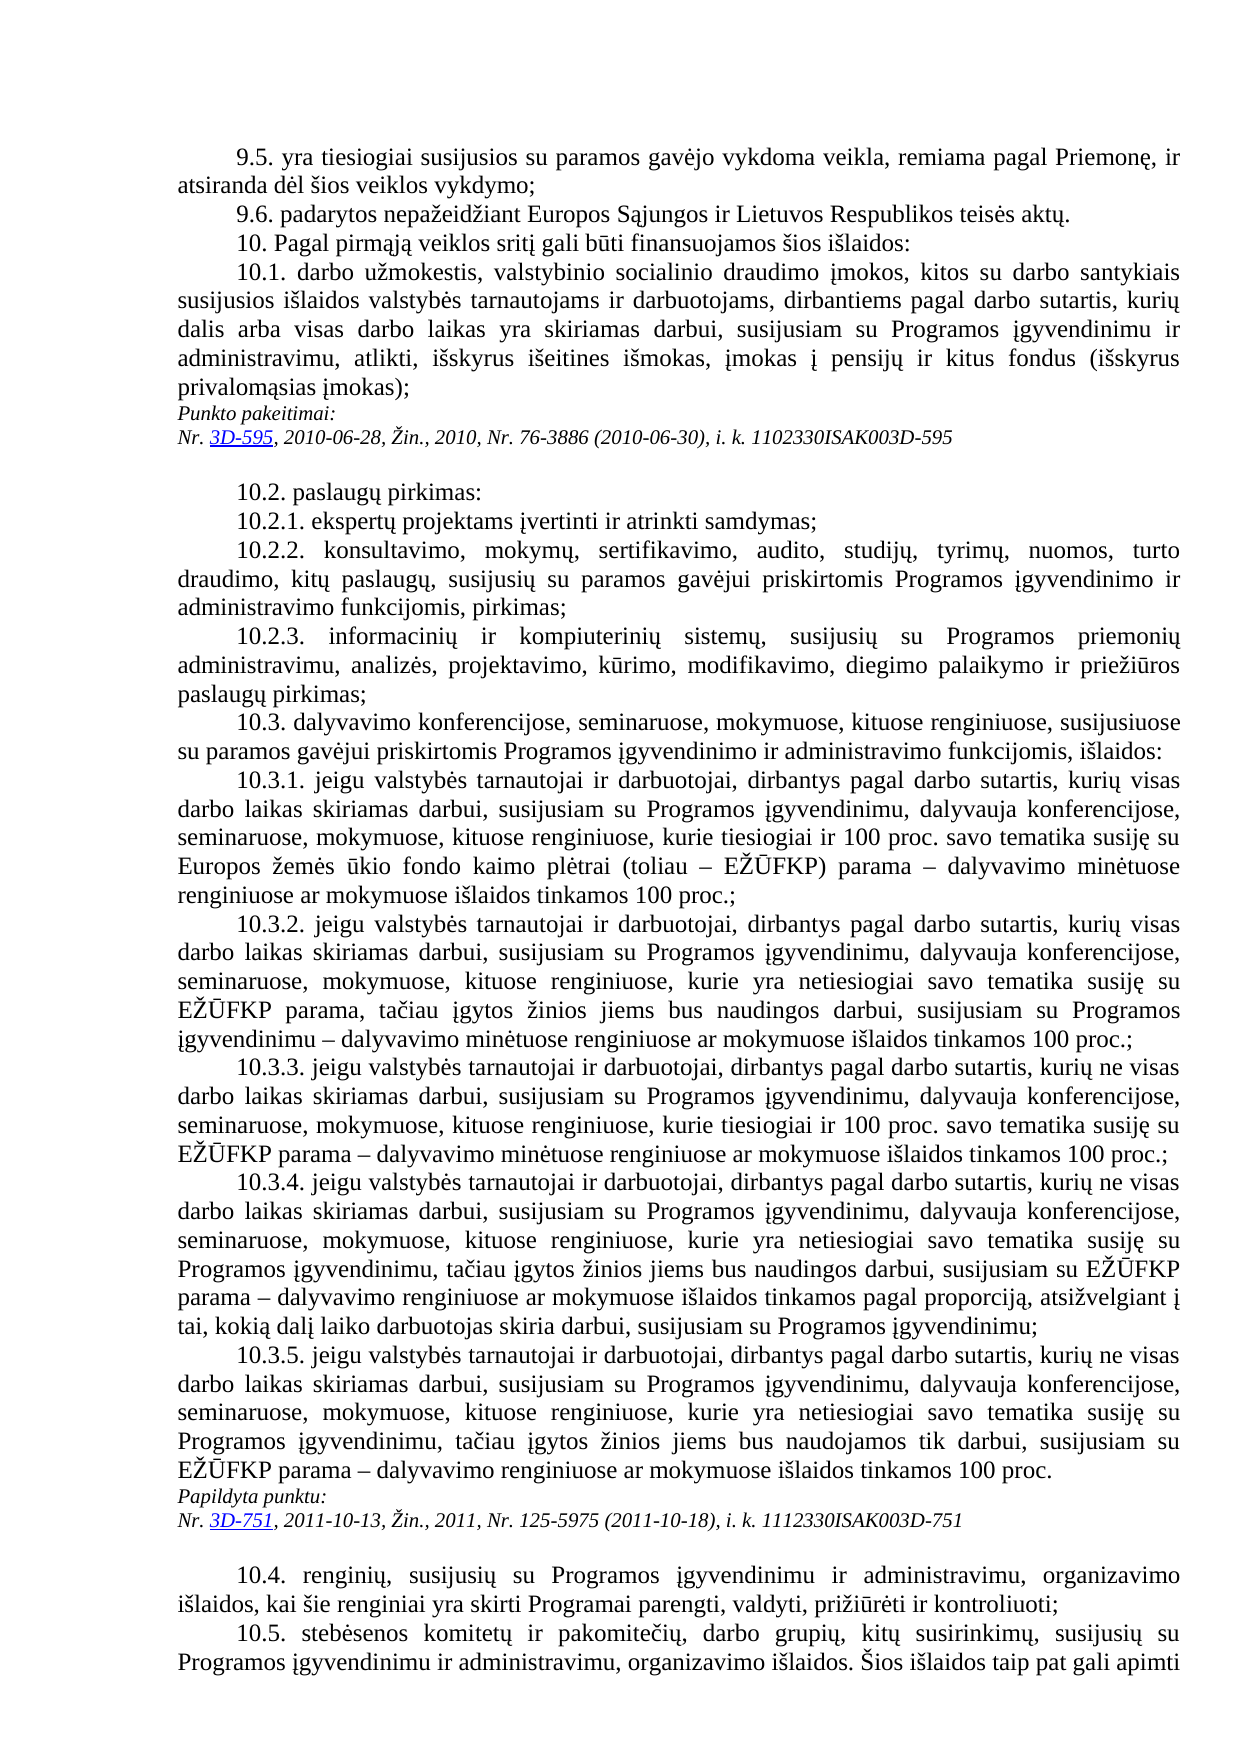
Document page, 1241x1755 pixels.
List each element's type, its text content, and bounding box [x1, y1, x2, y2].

text 10. Pagal pirmąją veiklos sritį gali būti finansuojamos šios išlaidos: [177, 228, 1181, 257]
text 9.5. yra tiesiogiai susijusios su paramos gavėjo vykdoma veikla, remiama pagal Priemonę, ir atsiranda dėl šios veiklos vykdymo; [177, 142, 1181, 199]
text 10.2. paslaugų pirkimas: [177, 477, 1181, 506]
text 10.2.3. informacinių ir kompiuterinių sistemų, susijusių su Programos priemonių administravimu, analizės, projektavimo, kūrimo, modifikavimo, diegimo palaikymo ir priežiūros paslaugų pirkimas; [177, 621, 1181, 707]
text 10.3. dalyvavimo konferencijose, seminaruose, mokymuose, kituose renginiuose, susijusiuose su paramos gavėjui priskirtomis Programos įgyvendinimo ir administravimo funkcijomis, išlaidos: [177, 707, 1181, 765]
text Papildyta punktu: [177, 1484, 1181, 1508]
text 10.3.1. jeigu valstybės tarnautojai ir darbuotojai, dirbantys pagal darbo sutartis, kurių visas darbo laikas skiriamas darbui, susijusiam su Programos įgyvendinimu, dalyvauja konferencijose, seminaruose, mokymuose, kituose renginiuose, kurie tiesiogiai ir 100 proc. savo tematika susiję su Europos žemės ūkio fondo kaimo plėtrai (toliau – EŽŪFKP) parama – dalyvavimo minėtuose renginiuose ar mokymuose išlaidos tinkamos 100 proc.; [177, 765, 1181, 909]
text Nr. 3D-751, 2011-10-13, Žin., 2011, Nr. 125-5975 (2011-10-18), i. k. 1112330ISAK003D-751 [177, 1508, 1181, 1532]
text 10.3.3. jeigu valstybės tarnautojai ir darbuotojai, dirbantys pagal darbo sutartis, kurių ne visas darbo laikas skiriamas darbui, susijusiam su Programos įgyvendinimu, dalyvauja konferencijose, seminaruose, mokymuose, kituose renginiuose, kurie tiesiogiai ir 100 proc. savo tematika susiję su EŽŪFKP parama – dalyvavimo minėtuose renginiuose ar mokymuose išlaidos tinkamos 100 proc.; [177, 1052, 1181, 1167]
text 10.4. renginių, susijusių su Programos įgyvendinimu ir administravimu, organizavimo išlaidos, kai šie renginiai yra skirti Programai parengti, valdyti, prižiūrėti ir kontroliuoti; [177, 1561, 1181, 1618]
text Punkto pakeitimai: [177, 401, 1181, 424]
text 10.2.1. ekspertų projektams įvertinti ir atrinkti samdymas; [177, 506, 1181, 535]
text 10.2.2. konsultavimo, mokymų, sertifikavimo, audito, studijų, tyrimų, nuomos, turto draudimo, kitų paslaugų, susijusių su paramos gavėjui priskirtomis Programos įgyvendinimo ir administravimo funkcijomis, pirkimas; [177, 535, 1181, 621]
text 10.1. darbo užmokestis, valstybinio socialinio draudimo įmokos, kitos su darbo santykiais susijusios išlaidos valstybės tarnautojams ir darbuotojams, dirbantiems pagal darbo sutartis, kurių dalis arba visas darbo laikas yra skiriamas darbui, susijusiam su Programos įgyvendinimu ir administravimu, atlikti, išskyrus išeitines išmokas, įmokas į pensijų ir kitus fondus (išskyrus privalomąsias įmokas); [177, 257, 1181, 401]
text 10.3.5. jeigu valstybės tarnautojai ir darbuotojai, dirbantys pagal darbo sutartis, kurių ne visas darbo laikas skiriamas darbui, susijusiam su Programos įgyvendinimu, dalyvauja konferencijose, seminaruose, mokymuose, kituose renginiuose, kurie yra netiesiogiai savo tematika susiję su Programos įgyvendinimu, tačiau įgytos žinios jiems bus naudojamos tik darbui, susijusiam su EŽŪFKP parama – dalyvavimo renginiuose ar mokymuose išlaidos tinkamos 100 proc. [177, 1340, 1181, 1484]
text 10.3.4. jeigu valstybės tarnautojai ir darbuotojai, dirbantys pagal darbo sutartis, kurių ne visas darbo laikas skiriamas darbui, susijusiam su Programos įgyvendinimu, dalyvauja konferencijose, seminaruose, mokymuose, kituose renginiuose, kurie yra netiesiogiai savo tematika susiję su Programos įgyvendinimu, tačiau įgytos žinios jiems bus naudingos darbui, susijusiam su EŽŪFKP parama – dalyvavimo renginiuose ar mokymuose išlaidos tinkamos pagal proporciją, atsižvelgiant į tai, kokią dalį laiko darbuotojas skiria darbui, susijusiam su Programos įgyvendinimu; [177, 1167, 1181, 1340]
text Nr. 3D-595, 2010-06-28, Žin., 2010, Nr. 76-3886 (2010-06-30), i. k. 1102330ISAK003D-595 [177, 424, 1181, 449]
text 10.3.2. jeigu valstybės tarnautojai ir darbuotojai, dirbantys pagal darbo sutartis, kurių visas darbo laikas skiriamas darbui, susijusiam su Programos įgyvendinimu, dalyvauja konferencijose, seminaruose, mokymuose, kituose renginiuose, kurie yra netiesiogiai savo tematika susiję su EŽŪFKP parama, tačiau įgytos žinios jiems bus naudingos darbui, susijusiam su Programos įgyvendinimu – dalyvavimo minėtuose renginiuose ar mokymuose išlaidos tinkamos 100 proc.; [177, 909, 1181, 1052]
text 9.6. padarytos nepažeidžiant Europos Sąjungos ir Lietuvos Respublikos teisės aktų. [177, 199, 1181, 228]
text 10.5. stebėsenos komitetų ir pakomitečių, darbo grupių, kitų susirinkimų, susijusių su Programos įgyvendinimu ir administravimu, organizavimo išlaidos. Šios išlaidos taip pat gali apimti [177, 1618, 1181, 1676]
